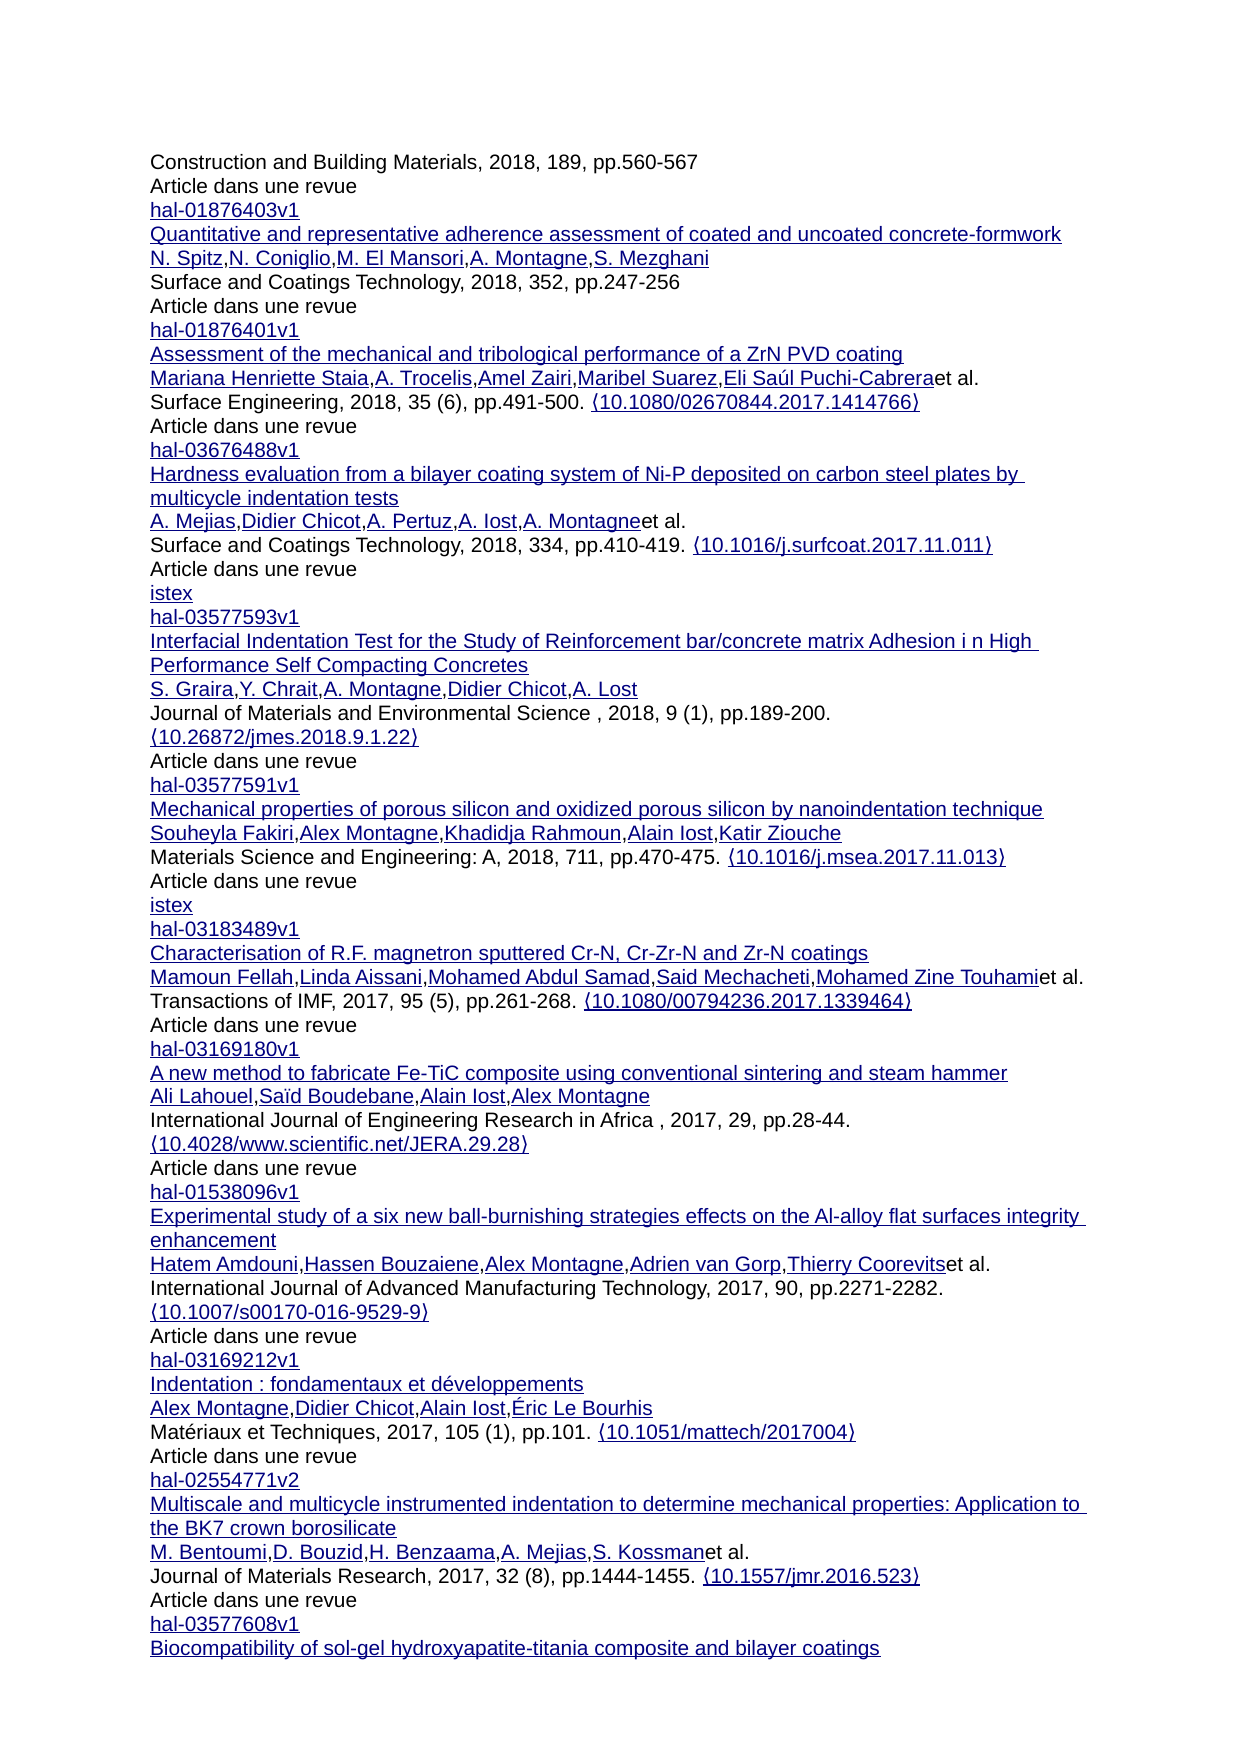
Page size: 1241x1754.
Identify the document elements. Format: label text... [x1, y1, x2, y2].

table_cell Multiscale and multicycle instrumented indentation to determine mechanical properties: Application to the BK7 crown borosilicate M. Bentoumi,D. Bouzid,H. Benzaama,A. Mejias,S. Kossmanet al. Journal of Materials Research, 2017, 32 (8), pp.1444-1455. ⟨10.1557/jmr.2016.523⟩ Article dans une revue hal-03577608v1 [150, 1492, 1090, 1635]
table_cell Biocompatibility of sol-gel hydroxyapatite-titania composite and bilayer coatings [150, 1635, 1090, 1659]
table_cell A new method to fabricate Fe-TiC composite using conventional sintering and steam hammer Ali Lahouel,Saïd Boudebane,Alain Iost,Alex Montagne International Journal of Engineering Research in Africa , 2017, 29, pp.28-44. ⟨10.4028/www.scientific.net/JERA.29.28⟩ Article dans une revue hal-01538096v1 [150, 1060, 1090, 1204]
table_cell Indentation : fondamentaux et développements Alex Montagne,Didier Chicot,Alain Iost,Éric Le Bourhis Matériaux et Techniques, 2017, 105 (1), pp.101. ⟨10.1051/mattech/2017004⟩ Article dans une revue hal-02554771v2 [150, 1372, 1090, 1492]
table_cell Hardness evaluation from a bilayer coating system of Ni-P deposited on carbon steel plates by multicycle indentation tests A. Mejias,Didier Chicot,A. Pertuz,A. Iost,A. Montagneet al. Surface and Coatings Technology, 2018, 334, pp.410-419. ⟨10.1016/j.surfcoat.2017.11.011⟩ Article dans une revue istex hal-03577593v1 [150, 461, 1090, 629]
table_cell Characterisation of R.F. magnetron sputtered Cr-N, Cr-Zr-N and Zr-N coatings Mamoun Fellah,Linda Aissani,Mohamed Abdul Samad,Said Mechacheti,Mohamed Zine Touhamiet al. Transactions of IMF, 2017, 95 (5), pp.261-268. ⟨10.1080/00794236.2017.1339464⟩ Article dans une revue hal-03169180v1 [150, 941, 1090, 1060]
table_cell Construction and Building Materials, 2018, 189, pp.560-567 Article dans une revue hal-01876403v1 [150, 150, 1090, 222]
table_cell Interfacial Indentation Test for the Study of Reinforcement bar/concrete matrix Adhesion i n High Performance Self Compacting Concretes S. Graira,Y. Chrait,A. Montagne,Didier Chicot,A. Lost Journal of Materials and Environmental Science , 2018, 9 (1), pp.189-200. ⟨10.26872/jmes.2018.9.1.22⟩ Article dans une revue hal-03577591v1 [150, 629, 1090, 797]
table_cell Experimental study of a six new ball-burnishing strategies effects on the Al-alloy flat surfaces integrity enhancement Hatem Amdouni,Hassen Bouzaiene,Alex Montagne,Adrien van Gorp,Thierry Coorevitset al. International Journal of Advanced Manufacturing Technology, 2017, 90, pp.2271-2282. ⟨10.1007/s00170-016-9529-9⟩ Article dans une revue hal-03169212v1 [150, 1204, 1090, 1372]
table_cell Mechanical properties of porous silicon and oxidized porous silicon by nanoindentation technique Souheyla Fakiri,Alex Montagne,Khadidja Rahmoun,Alain Iost,Katir Ziouche Materials Science and Engineering: A, 2018, 711, pp.470-475. ⟨10.1016/j.msea.2017.11.013⟩ Article dans une revue istex hal-03183489v1 [150, 797, 1090, 941]
table_cell Assessment of the mechanical and tribological performance of a ZrN PVD coating Mariana Henriette Staia,A. Trocelis,Amel Zairi,Maribel Suarez,Eli Saúl Puchi-Cabreraet al. Surface Engineering, 2018, 35 (6), pp.491-500. ⟨10.1080/02670844.2017.1414766⟩ Article dans une revue hal-03676488v1 [150, 342, 1090, 461]
table_cell Quantitative and representative adherence assessment of coated and uncoated concrete-formwork N. Spitz,N. Coniglio,M. El Mansori,A. Montagne,S. Mezghani Surface and Coatings Technology, 2018, 352, pp.247-256 Article dans une revue hal-01876401v1 [150, 222, 1090, 342]
